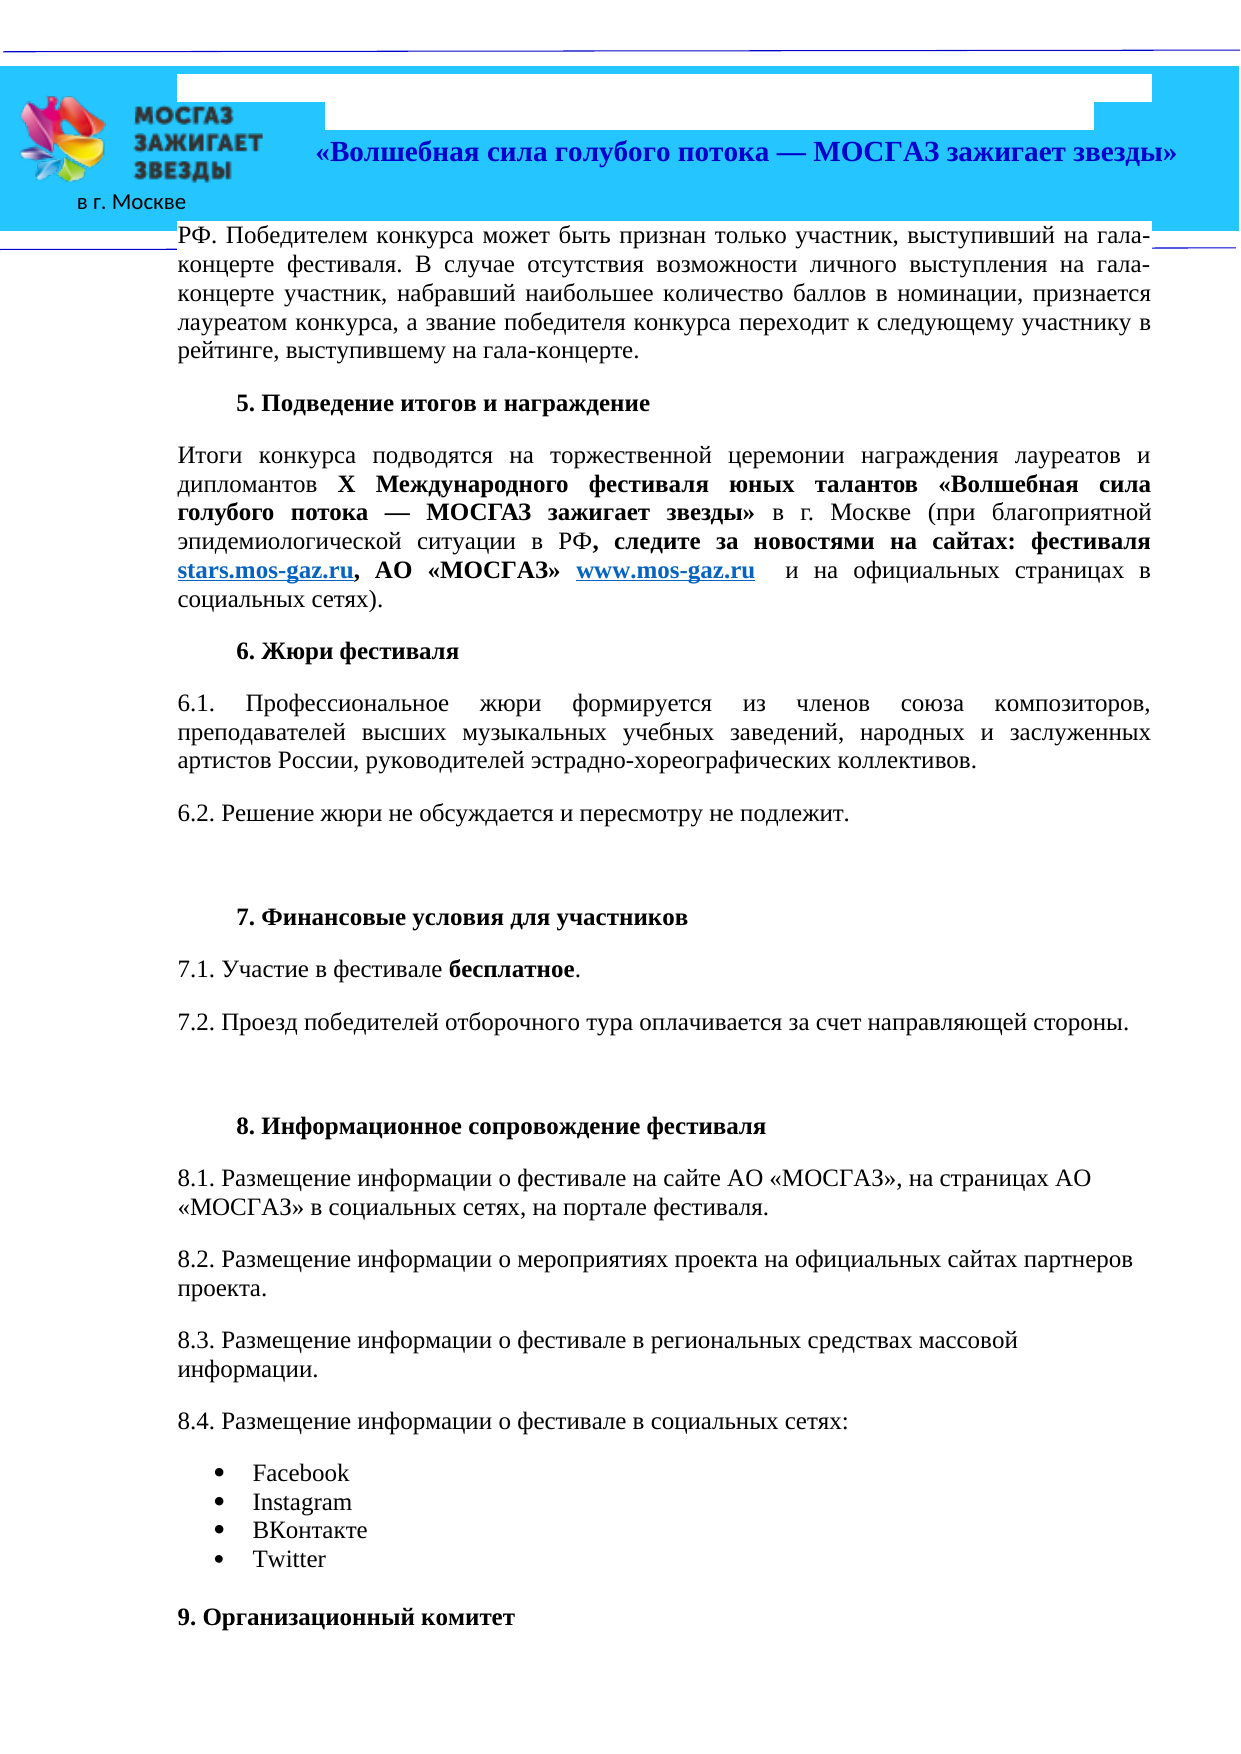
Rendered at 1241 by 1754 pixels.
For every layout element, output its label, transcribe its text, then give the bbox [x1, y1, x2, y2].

subtitle 7. Финансовые условия для участников [177, 902, 1152, 931]
subtitle 8. Информационное сопровождение фестиваля [177, 1111, 1152, 1140]
picture [17, 95, 263, 190]
subtitle Итоги конкурса подводятся на торжественной церемонии награждения лауреатов и дипломантов X Международного фестиваля юных талантов «Волшебная сила голубого потока — МОСГАЗ зажигает звезды» в г. Москве (при благоприятной эпидемиологической ситуации в РФ, следите за новостями на сайтах: фестиваля stars.mos-gaz.ru, АО «МОСГАЗ» www.mos-gaz.ru и на официальных страницах в социальных сетях). [177, 440, 1152, 612]
list Instagram [215, 1487, 1152, 1516]
subtitle 5. Подведение итогов и награждение [177, 388, 1152, 417]
subtitle 6.2. Решение жюри не обсуждается и пересмотру не подлежит. [177, 798, 1152, 827]
list Facebook [215, 1458, 1152, 1487]
subtitle 6. Жюри фестиваля [177, 636, 1152, 665]
subtitle 6.1. Профессиональное жюри формируется из членов союза композиторов, преподавателей высших музыкальных учебных заведений, народных и заслуженных артистов России, руководителей эстрадно-хореографических коллективов. [177, 688, 1152, 774]
subtitle 7.2. Проезд победителей отборочного тура оплачивается за счет направляющей стороны. [177, 1007, 1152, 1035]
subtitle 9. Организационный комитет [177, 1602, 1152, 1631]
subtitle 8.4. Размещение информации о фестивале в социальных сетях: [177, 1406, 1152, 1435]
subtitle 8.3. Размещение информации о фестивале в региональных средствах массовой информации. [177, 1325, 1152, 1382]
list ВКонтакте [215, 1516, 1152, 1544]
subtitle РФ. Победителем конкурса может быть признан только участник, выступивший на гала-концерте фестиваля. В случае отсутствия возможности личного выступления на гала-концерте участник, набравший наибольшее количество баллов в номинации, признается лауреатом конкурса, а звание победителя конкурса переходит к следующему участнику в рейтинге, выступившему на гала-концерте. [177, 221, 1152, 364]
list Twitter [215, 1544, 1152, 1573]
subtitle 7.1. Участие в фестивале бесплатное. [177, 954, 1152, 983]
subtitle 8.2. Размещение информации о мероприятиях проекта на официальных сайтах партнеров проекта. [177, 1244, 1152, 1302]
subtitle 8.1. Размещение информации о фестивале на сайте АО «МОСГАЗ», на страницах АО «МОСГАЗ» в социальных сетях, на портале фестиваля. [177, 1163, 1152, 1221]
